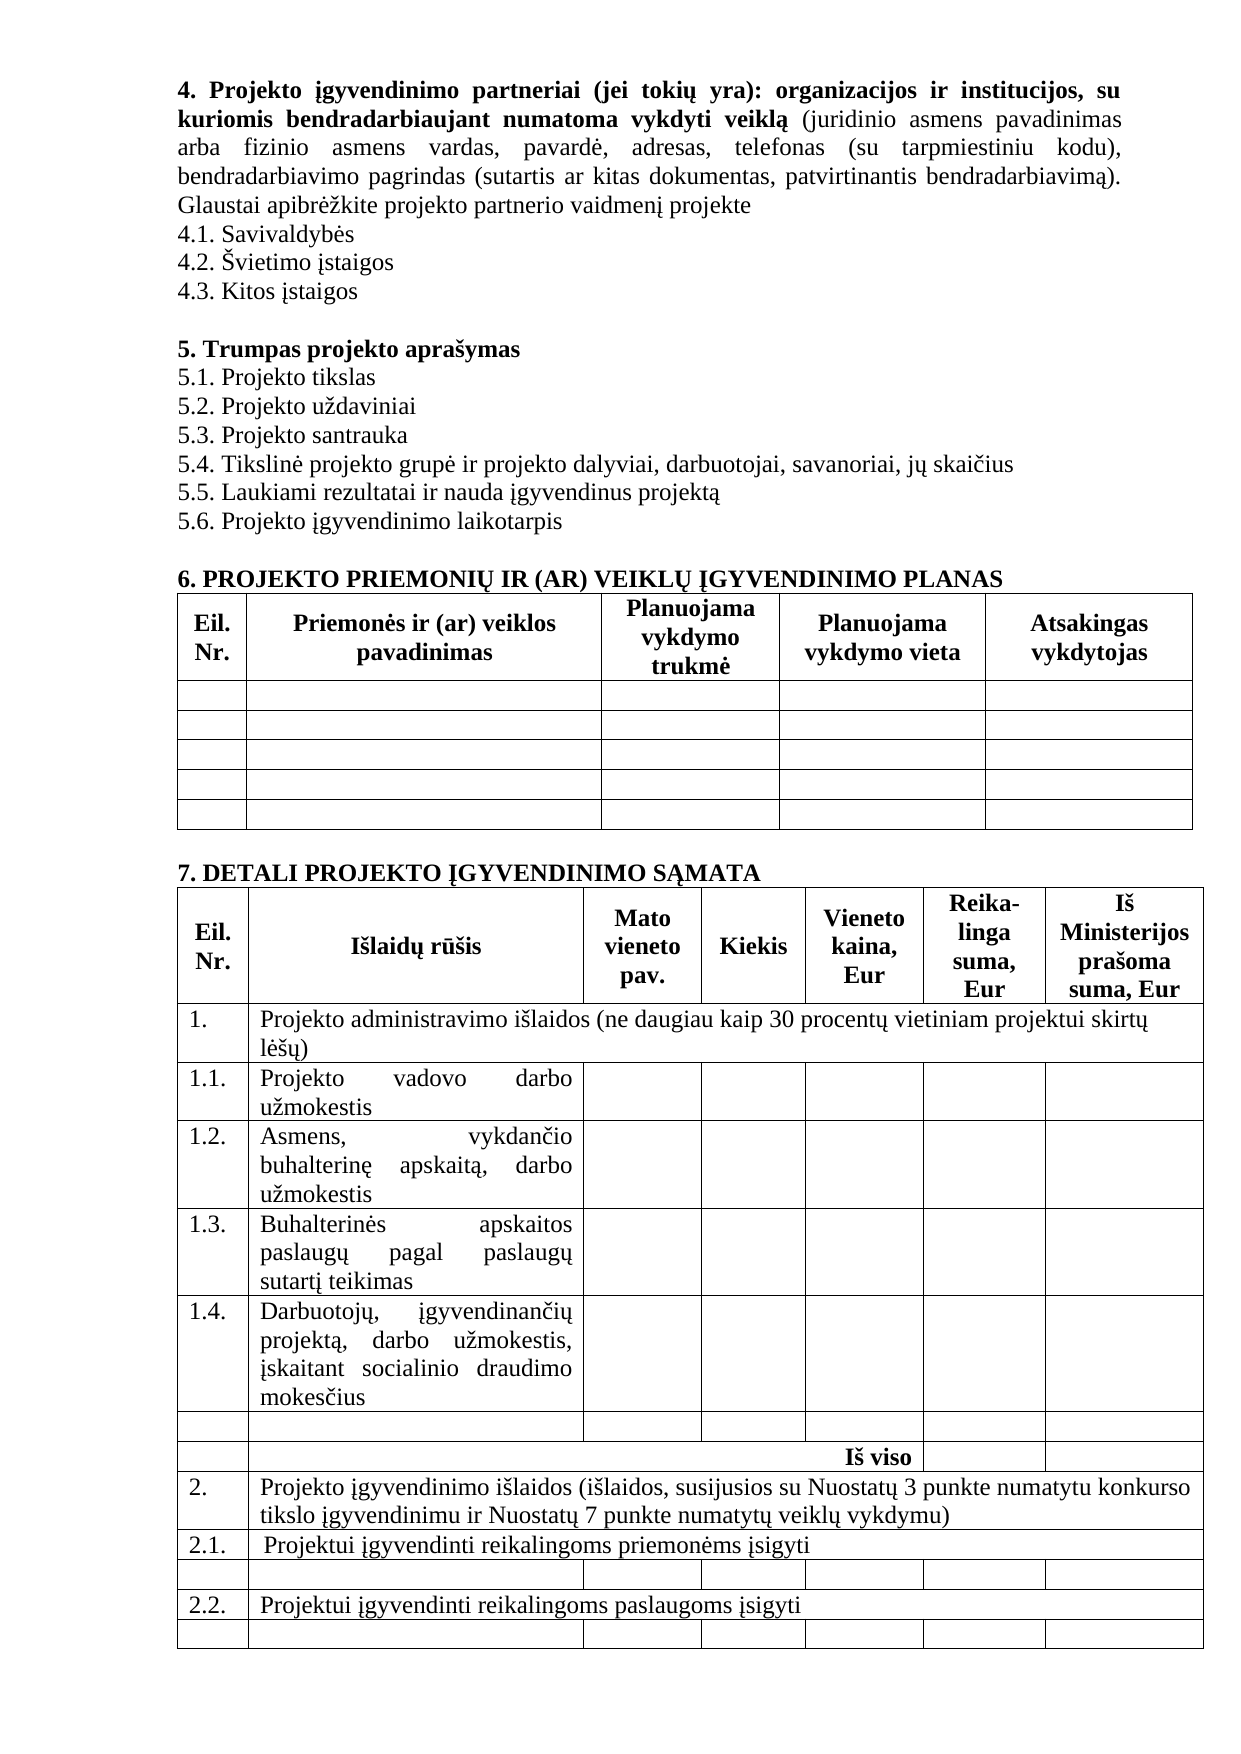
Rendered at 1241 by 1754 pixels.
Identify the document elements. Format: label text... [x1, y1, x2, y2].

table_cell [1046, 1620, 1203, 1648]
table_cell [702, 1063, 805, 1120]
table_cell 1.3. [178, 1209, 248, 1295]
table_cell [780, 800, 985, 829]
table_cell [247, 800, 601, 829]
table_cell [986, 711, 1192, 739]
table_cell [806, 1620, 923, 1648]
table_cell [806, 1121, 923, 1208]
table_cell [780, 770, 985, 799]
table_cell [178, 740, 246, 769]
table_cell [247, 711, 601, 739]
table_cell [602, 711, 779, 739]
table_cell [247, 681, 601, 709]
text 5.3. Projekto santrauka [177, 420, 1122, 449]
text 4. Projekto įgyvendinimo partneriai (jei tokių yra): organizacijos ir institucijos, su kuriomis bendradarbiaujant numatoma vykdyti veiklą (juridinio asmens pavadinimas arba fizinio asmens vardas, pavardė, adresas, telefonas (su tarpmiestiniu kodu), bendradarbiavimo pagrindas (sutartis ar kitas dokumentas, patvirtinantis bendradarbiavimą). Glaustai apibrėžkite projekto partnerio vaidmenį projekte [177, 75, 1122, 219]
table_cell [178, 770, 246, 799]
table_cell [247, 740, 601, 769]
table_cell [249, 1560, 583, 1589]
table_cell [924, 1209, 1045, 1295]
table_cell [584, 1560, 701, 1589]
table_cell [986, 770, 1192, 799]
table_header Kiekis [702, 888, 805, 1003]
table_cell [602, 770, 779, 799]
table_cell [986, 800, 1192, 829]
table_cell 1.4. [178, 1296, 248, 1411]
table_header Išlaidų rūšis [249, 888, 583, 1003]
text 4.3. Kitos įstaigos [177, 276, 1122, 305]
table_cell 2.2. [178, 1590, 248, 1618]
table_cell [602, 681, 779, 709]
table_cell [249, 1620, 583, 1648]
table_cell [702, 1560, 805, 1589]
table_cell [1046, 1121, 1203, 1208]
text 5. Trumpas projekto aprašymas [177, 334, 1122, 362]
table_cell [584, 1412, 701, 1441]
table_cell [806, 1063, 923, 1120]
table_cell [702, 1209, 805, 1295]
table_cell [178, 1560, 248, 1589]
table_cell [806, 1296, 923, 1411]
text 5.5. Laukiami rezultatai ir nauda įgyvendinus projektą [177, 477, 1122, 506]
table_cell Projektui įgyvendinti reikalingoms priemonėms įsigyti [249, 1530, 1203, 1559]
table_cell [924, 1063, 1045, 1120]
table_header Reika-linga suma, Eur [924, 888, 1045, 1003]
table_cell [178, 1442, 248, 1471]
table_cell [602, 740, 779, 769]
table_cell 2. [178, 1472, 248, 1529]
table_cell [602, 800, 779, 829]
table_cell [702, 1620, 805, 1648]
table_cell [986, 740, 1192, 769]
table_cell [924, 1442, 1045, 1471]
table_cell Projektui įgyvendinti reikalingoms paslaugoms įsigyti [249, 1590, 1203, 1618]
table_cell [806, 1412, 923, 1441]
table_cell [584, 1063, 701, 1120]
table_cell [702, 1296, 805, 1411]
table_header Planuojama vykdymo trukmė [602, 594, 779, 680]
table_cell [584, 1209, 701, 1295]
table_cell 1.1. [178, 1063, 248, 1120]
table_cell Darbuotojų, įgyvendinančių projektą, darbo užmokestis, įskaitant socialinio draudimo mokesčius [249, 1296, 583, 1411]
table_cell [178, 1620, 248, 1648]
text 4.1. Savivaldybės [177, 219, 1122, 247]
table_cell Asmens, vykdančio buhalterinę apskaitą, darbo užmokestis [249, 1121, 583, 1208]
text 5.2. Projekto uždaviniai [177, 391, 1122, 420]
text 5.1. Projekto tikslas [177, 362, 1122, 391]
table_cell Projekto administravimo išlaidos (ne daugiau kaip 30 procentų vietiniam projektui skirtų lėšų) [249, 1004, 1203, 1062]
table_cell [924, 1296, 1045, 1411]
table_header Mato vieneto pav. [584, 888, 701, 1003]
table_cell [780, 740, 985, 769]
table_header Eil. Nr. [178, 594, 246, 680]
table_cell [780, 711, 985, 739]
table_header Atsakingas vykdytojas [986, 594, 1192, 680]
table_cell Projekto įgyvendinimo išlaidos (išlaidos, susijusios su Nuostatų 3 punkte numatytu konkurso tikslo įgyvendinimu ir Nuostatų 7 punkte numatytų veiklų vykdymu) [249, 1472, 1203, 1529]
table_cell [178, 681, 246, 709]
table_cell [584, 1296, 701, 1411]
table_cell Projekto vadovo darbo užmokestis [249, 1063, 583, 1120]
table_cell [178, 800, 246, 829]
table_cell [1046, 1412, 1203, 1441]
table_cell 1. [178, 1004, 248, 1062]
table_cell [178, 1412, 248, 1441]
text 4.2. Švietimo įstaigos [177, 247, 1122, 276]
text 7. DETALI PROJEKTO ĮGYVENDINIMO SĄMATA [177, 858, 1122, 887]
table_cell [924, 1560, 1045, 1589]
table_cell Iš viso [249, 1442, 923, 1471]
table_cell [702, 1412, 805, 1441]
table_header Iš Ministerijos prašoma suma, Eur [1046, 888, 1203, 1003]
text 5.6. Projekto įgyvendinimo laikotarpis [177, 506, 1122, 535]
table_header Priemonės ir (ar) veiklos pavadinimas [247, 594, 601, 680]
table_header Planuojama vykdymo vieta [780, 594, 985, 680]
table_header Vieneto kaina, Eur [806, 888, 923, 1003]
table_cell [1046, 1209, 1203, 1295]
table_cell [1046, 1063, 1203, 1120]
table_cell [986, 681, 1192, 709]
text 6. PROJEKTO PRIEMONIŲ IR (AR) VEIKLŲ ĮGYVENDINIMO PLANAS [177, 564, 1122, 592]
table_cell [806, 1209, 923, 1295]
table_cell [924, 1620, 1045, 1648]
table_cell [247, 770, 601, 799]
table_cell [584, 1620, 701, 1648]
table_cell [924, 1412, 1045, 1441]
table_cell [1046, 1442, 1203, 1471]
table_cell [584, 1121, 701, 1208]
table_cell [702, 1121, 805, 1208]
text 5.4. Tikslinė projekto grupė ir projekto dalyviai, darbuotojai, savanoriai, jų skaičius [177, 449, 1122, 477]
table_cell [249, 1412, 583, 1441]
table_cell Buhalterinės apskaitos paslaugų pagal paslaugų sutartį teikimas [249, 1209, 583, 1295]
table_cell 2.1. [178, 1530, 248, 1559]
table_cell [178, 711, 246, 739]
table_cell [1046, 1296, 1203, 1411]
table_header Eil. Nr. [178, 888, 248, 1003]
table_cell [924, 1121, 1045, 1208]
table_cell [1046, 1560, 1203, 1589]
table_cell [806, 1560, 923, 1589]
table_cell [780, 681, 985, 709]
table_cell 1.2. [178, 1121, 248, 1208]
